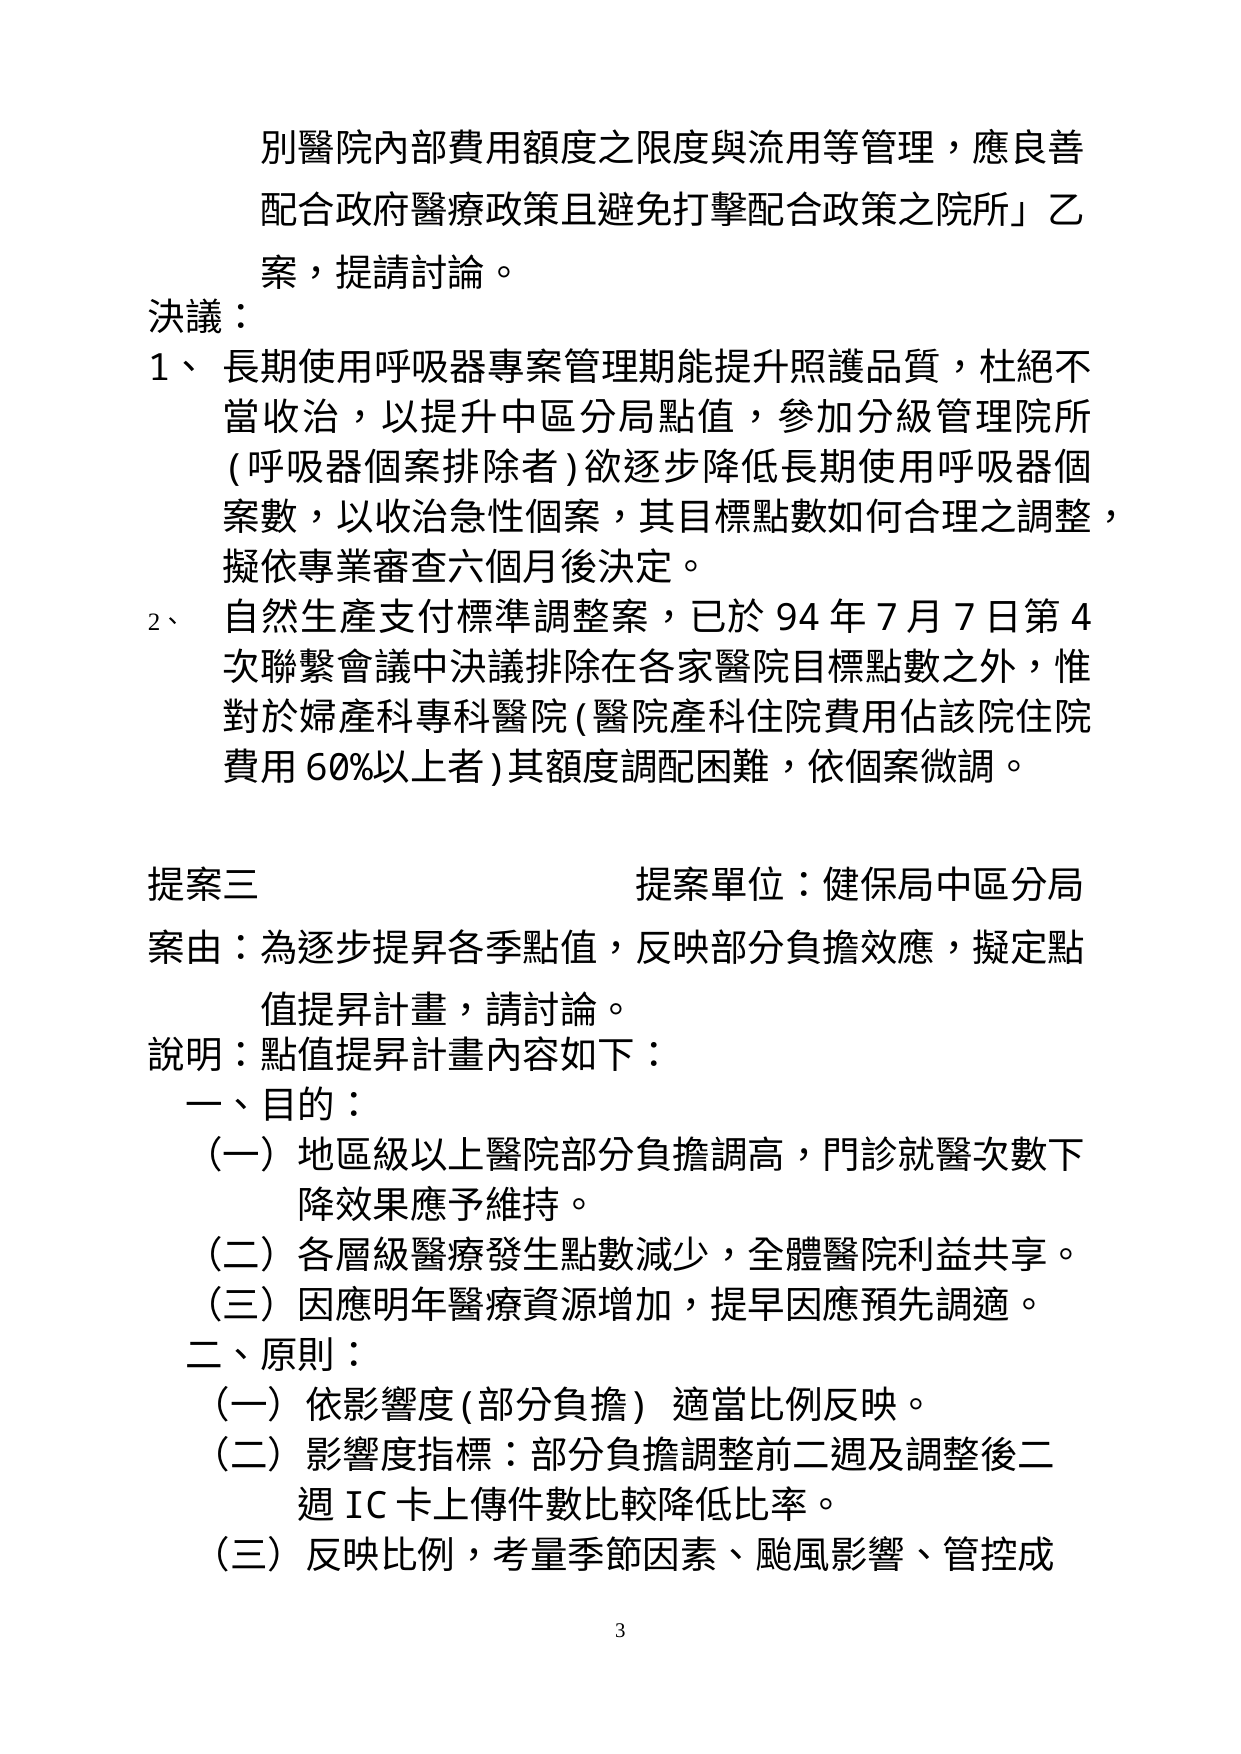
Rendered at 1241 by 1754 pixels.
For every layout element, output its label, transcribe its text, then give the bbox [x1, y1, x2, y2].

text 一、目的： [148, 1078, 1092, 1128]
text 決議： [148, 291, 1092, 341]
text （三）反映比例，考量季節因素、颱風影響、管控成 [148, 1528, 1092, 1578]
text 說明：點值提昇計畫內容如下： [148, 1028, 1092, 1078]
text 二、原則： （一）依影響度(部分負擔) 適當比例反映。 [148, 1328, 1092, 1428]
text （三）因應明年醫療資源增加，提早因應預先調適。 [148, 1278, 1092, 1328]
text 別醫院內部費用額度之限度與流用等管理，應良善配合政府醫療政策且避免打擊配合政策之院所」乙案，提請討論。 [148, 103, 1092, 291]
text （二）各層級醫療發生點數減少，全體醫院利益共享。 [148, 1228, 1092, 1278]
text 案由：為逐步提昇各季點值，反映部分負擔效應，擬定點值提昇計畫，請討論。 [148, 903, 1092, 1028]
list 長期使用呼吸器專案管理期能提升照護品質，杜絕不當收治，以提升中區分局點值，參加分級管理院所(呼吸器個案排除者)欲逐步降低長期使用呼吸器個案數，以收治急性個案，其目標點數如何合理之調整，擬依專業審查六個月後決定。 [148, 341, 1092, 591]
text 提案三 提案單位：健保局中區分局 [148, 841, 1092, 903]
text （一）地區級以上醫院部分負擔調高，門診就醫次數下降效果應予維持。 [185, 1128, 1092, 1228]
text （二）影響度指標：部分負擔調整前二週及調整後二週IC卡上傳件數比較降低比率。 [148, 1428, 1092, 1528]
list 自然生產支付標準調整案，已於94年7月7日第4次聯繫會議中決議排除在各家醫院目標點數之外，惟對於婦產科專科醫院(醫院產科住院費用佔該院住院費用60%以上者)其額度調配困難，依個案微調。 [148, 591, 1092, 791]
